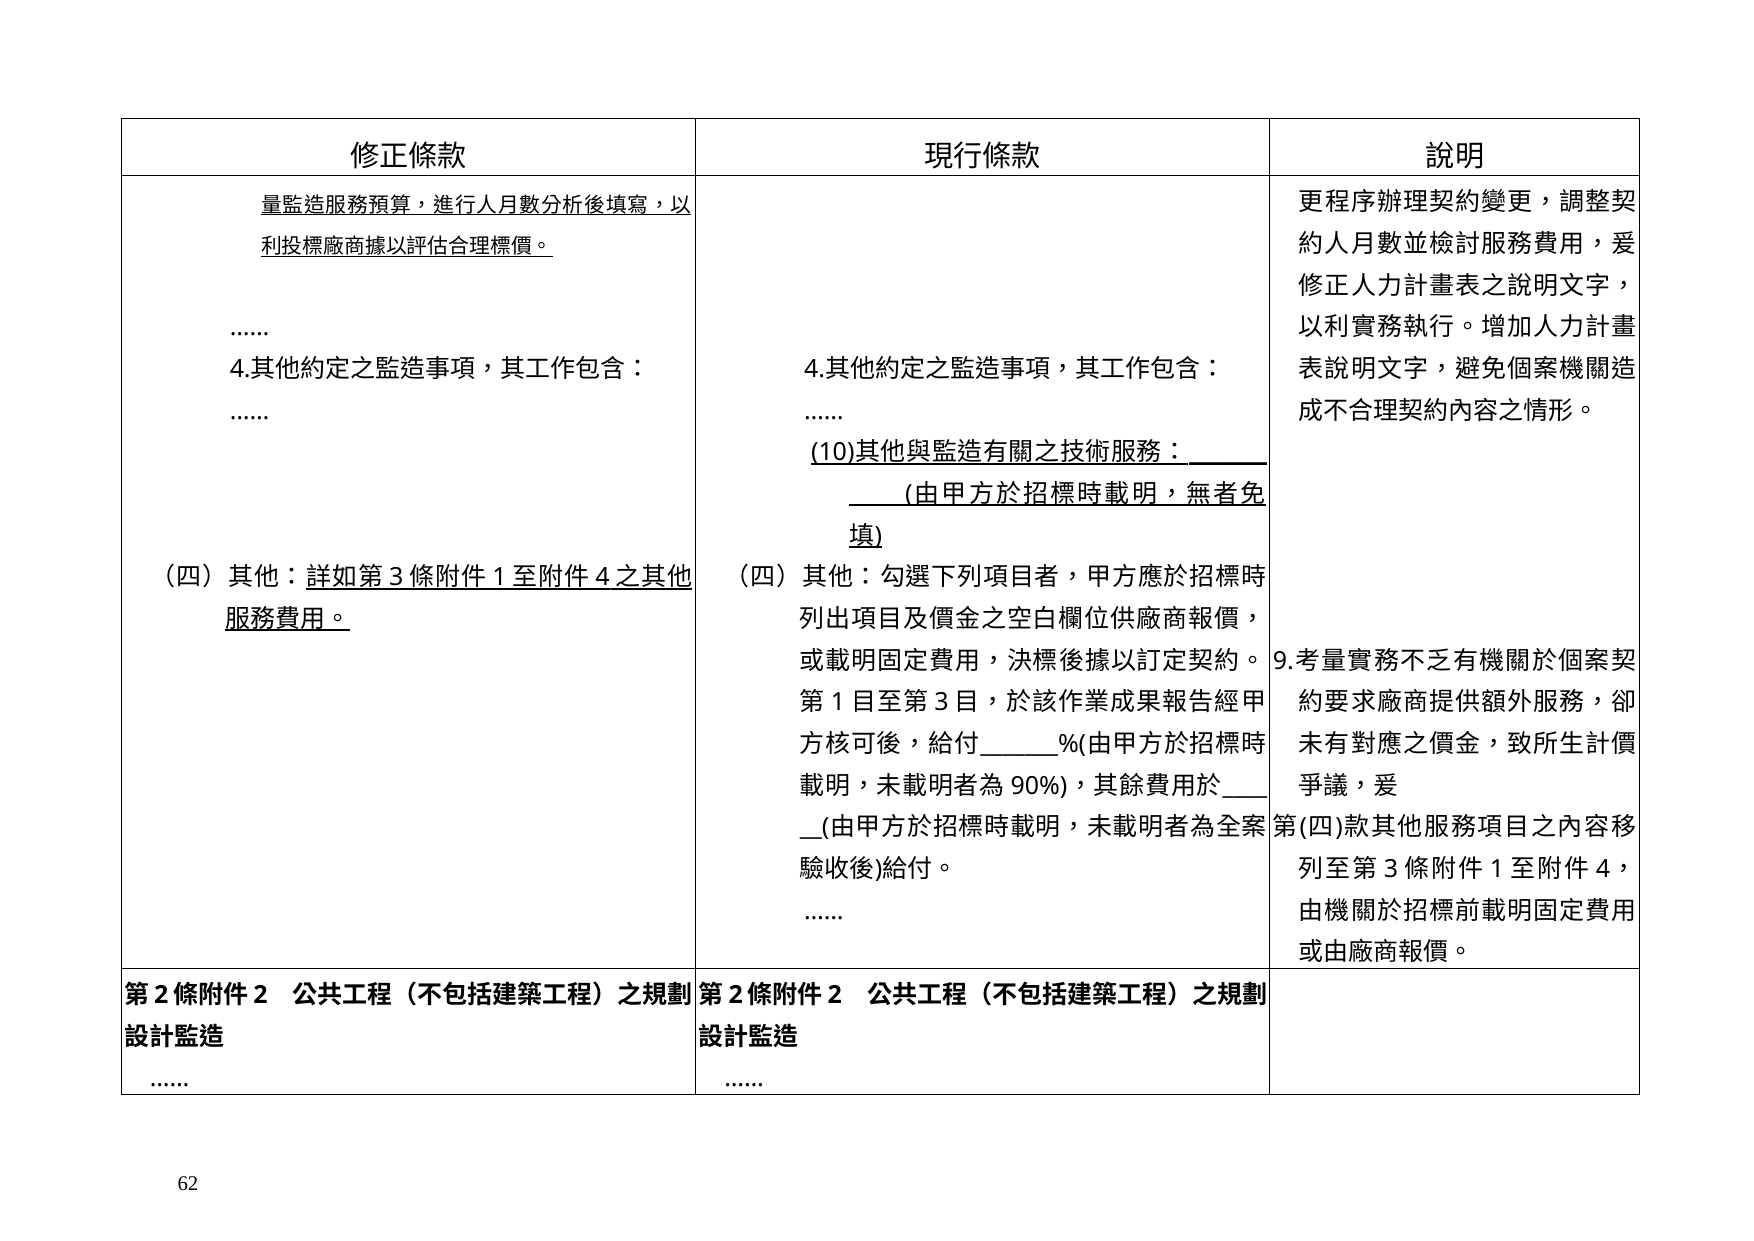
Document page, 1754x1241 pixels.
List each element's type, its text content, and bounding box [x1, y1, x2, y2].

table_cell 第2條附件2 公共工程（不包括建築工程）之規劃設計監造 …… [122, 969, 695, 1094]
table_cell 更程序辦理契約變更，調整契約人月數並檢討服務費用，爰修正人力計畫表之說明文字，以利實務執行。增加人力計畫表說明文字，避免個案機關造成不合理契約內容之情形。 9.考量實務不乏有機關於個案契約要求廠商提供額外服務，卻未有對應之價金，致所生計價爭議，爰 第(四)款其他服務項目之內容移列至第3條附件1至附件4，由機關於招標前載明固定費用或由廠商報價。 [1270, 176, 1639, 968]
table_header 現行條款 [696, 119, 1269, 175]
table_header 修正條款 [122, 119, 695, 175]
table_cell 第2條附件2 公共工程（不包括建築工程）之規劃設計監造 …… [696, 969, 1269, 1094]
table_cell [1270, 969, 1639, 1094]
table_cell 4.其他約定之監造事項，其工作包含： …… (10)其他與監造有關之技術服務：____________(由甲方於招標時載明，無者免填) （四）其他：勾選下列項目者，甲方應於招標時列出項目及價金之空白欄位供廠商報價，或載明固定費用，決標後據以訂定契約。第1目至第3目，於該作業成果報告經甲方核可後，給付_______%(由甲方於招標時載明，未載明者為90%)，其餘費用於______(由甲方於招標時載明，未載明者為全案驗收後)給付。 …… [696, 176, 1269, 968]
table_cell 量監造服務預算，進行人月數分析後填寫，以利投標廠商據以評估合理標價。 …… 4.其他約定之監造事項，其工作包含： …… （四）其他：詳如第3條附件1至附件4之其他服務費用。 [122, 176, 695, 968]
table_header 說明 [1270, 119, 1639, 175]
